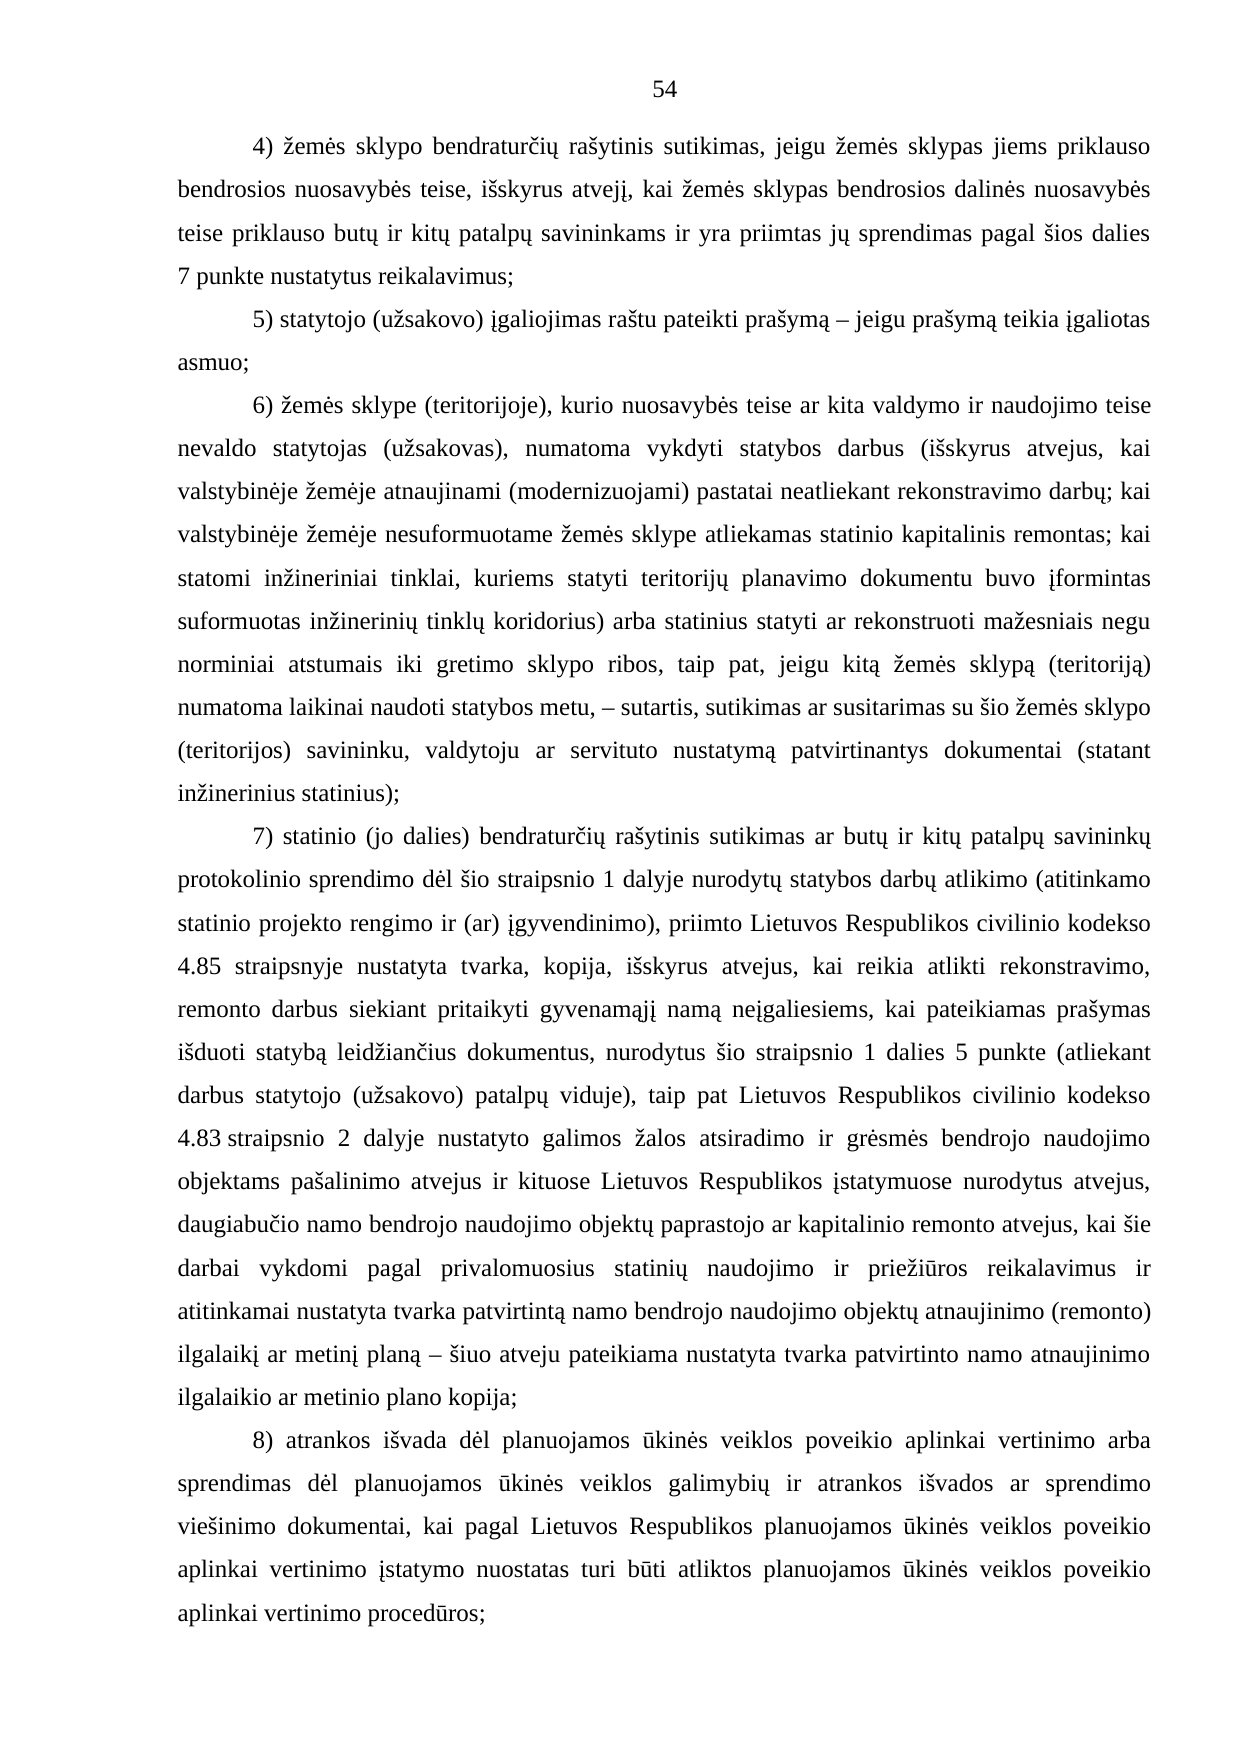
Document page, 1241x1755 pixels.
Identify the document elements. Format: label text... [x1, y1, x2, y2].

text 8) atrankos išvada dėl planuojamos ūkinės veiklos poveikio aplinkai vertinimo arba sprendimas dėl planuojamos ūkinės veiklos galimybių ir atrankos išvados ar sprendimo viešinimo dokumentai, kai pagal Lietuvos Respublikos planuojamos ūkinės veiklos poveikio aplinkai vertinimo įstatymo nuostatas turi būti atliktos planuojamos ūkinės veiklos poveikio aplinkai vertinimo procedūros; [177, 1425, 1152, 1626]
text 4) žemės sklypo bendraturčių rašytinis sutikimas, jeigu žemės sklypas jiems priklauso bendrosios nuosavybės teise, išskyrus atvejį, kai žemės sklypas bendrosios dalinės nuosavybės teise priklauso butų ir kitų patalpų savininkams ir yra priimtas jų sprendimas pagal šios dalies 7 punkte nustatytus reikalavimus; [177, 131, 1152, 289]
text 6) žemės sklype (teritorijoje), kurio nuosavybės teise ar kita valdymo ir naudojimo teise nevaldo statytojas (užsakovas), numatoma vykdyti statybos darbus (išskyrus atvejus, kai valstybinėje žemėje atnaujinami (modernizuojami) pastatai neatliekant rekonstravimo darbų; kai valstybinėje žemėje nesuformuotame žemės sklype atliekamas statinio kapitalinis remontas; kai statomi inžineriniai tinklai, kuriems statyti teritorijų planavimo dokumentu buvo įformintas suformuotas inžinerinių tinklų koridorius) arba statinius statyti ar rekonstruoti mažesniais negu norminiai atstumais iki gretimo sklypo ribos, taip pat, jeigu kitą žemės sklypą (teritoriją) numatoma laikinai naudoti statybos metu, – sutartis, sutikimas ar susitarimas su šio žemės sklypo (teritorijos) savininku, valdytoju ar servituto nustatymą patvirtinantys dokumentai (statant inžinerinius statinius); [177, 390, 1152, 807]
text 5) statytojo (užsakovo) įgaliojimas raštu pateikti prašymą – jeigu prašymą teikia įgaliotas asmuo; [177, 304, 1152, 376]
text 7) statinio (jo dalies) bendraturčių rašytinis sutikimas ar butų ir kitų patalpų savininkų protokolinio sprendimo dėl šio straipsnio 1 dalyje nurodytų statybos darbų atlikimo (atitinkamo statinio projekto rengimo ir (ar) įgyvendinimo), priimto Lietuvos Respublikos civilinio kodekso 4.85 straipsnyje nustatyta tvarka, kopija, išskyrus atvejus, kai reikia atlikti rekonstravimo, remonto darbus siekiant pritaikyti gyvenamąjį namą neįgaliesiems, kai pateikiamas prašymas išduoti statybą leidžiančius dokumentus, nurodytus šio straipsnio 1 dalies 5 punkte (atliekant darbus statytojo (užsakovo) patalpų viduje), taip pat Lietuvos Respublikos civilinio kodekso 4.83 straipsnio 2 dalyje nustatyto galimos žalos atsiradimo ir grėsmės bendrojo naudojimo objektams pašalinimo atvejus ir kituose Lietuvos Respublikos įstatymuose nurodytus atvejus, daugiabučio namo bendrojo naudojimo objektų paprastojo ar kapitalinio remonto atvejus, kai šie darbai vykdomi pagal privalomuosius statinių naudojimo ir priežiūros reikalavimus ir atitinkamai nustatyta tvarka patvirtintą namo bendrojo naudojimo objektų atnaujinimo (remonto) ilgalaikį ar metinį planą – šiuo atveju pateikiama nustatyta tvarka patvirtinto namo atnaujinimo ilgalaikio ar metinio plano kopija; [177, 821, 1152, 1411]
